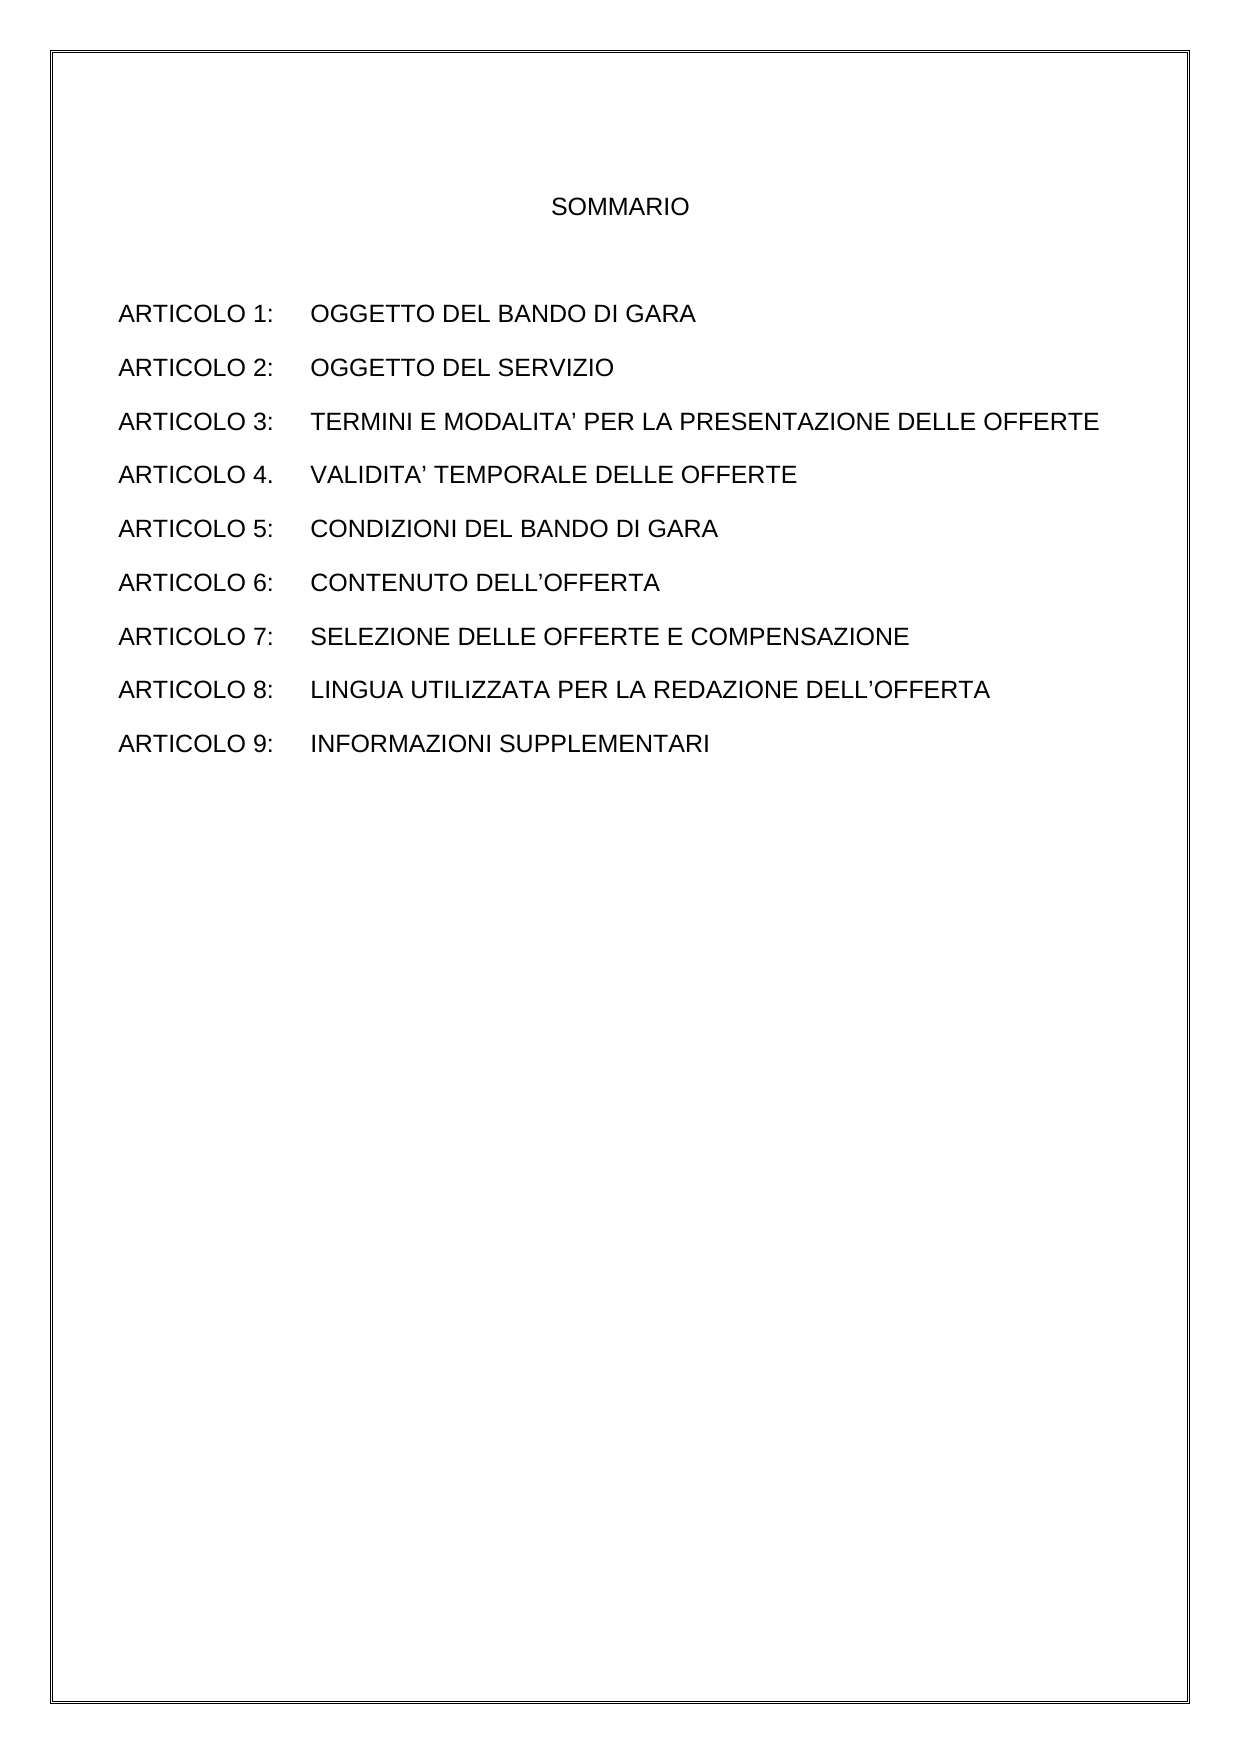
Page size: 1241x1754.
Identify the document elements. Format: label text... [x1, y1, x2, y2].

text ARTICOLO 3: TERMINI E MODALITA’ PER LA PRESENTAZIONE DELLE OFFERTE [118, 407, 1178, 435]
text ARTICOLO 9: INFORMAZIONI SUPPLEMENTARI [118, 729, 1122, 758]
text SOMMARIO [118, 192, 1122, 220]
text ARTICOLO 7: SELEZIONE DELLE OFFERTE E COMPENSAZIONE [118, 622, 1122, 650]
text ARTICOLO 1: OGGETTO DEL BANDO DI GARA [118, 299, 1122, 328]
text ARTICOLO 8: LINGUA UTILIZZATA PER LA REDAZIONE DELL’OFFERTA [118, 675, 1122, 704]
text ARTICOLO 4. VALIDITA’ TEMPORALE DELLE OFFERTE [118, 460, 1122, 489]
text ARTICOLO 2: OGGETTO DEL SERVIZIO [118, 353, 1122, 382]
text ARTICOLO 5: CONDIZIONI DEL BANDO DI GARA [118, 514, 1122, 543]
text ARTICOLO 6: CONTENUTO DELL’OFFERTA [118, 568, 1122, 597]
